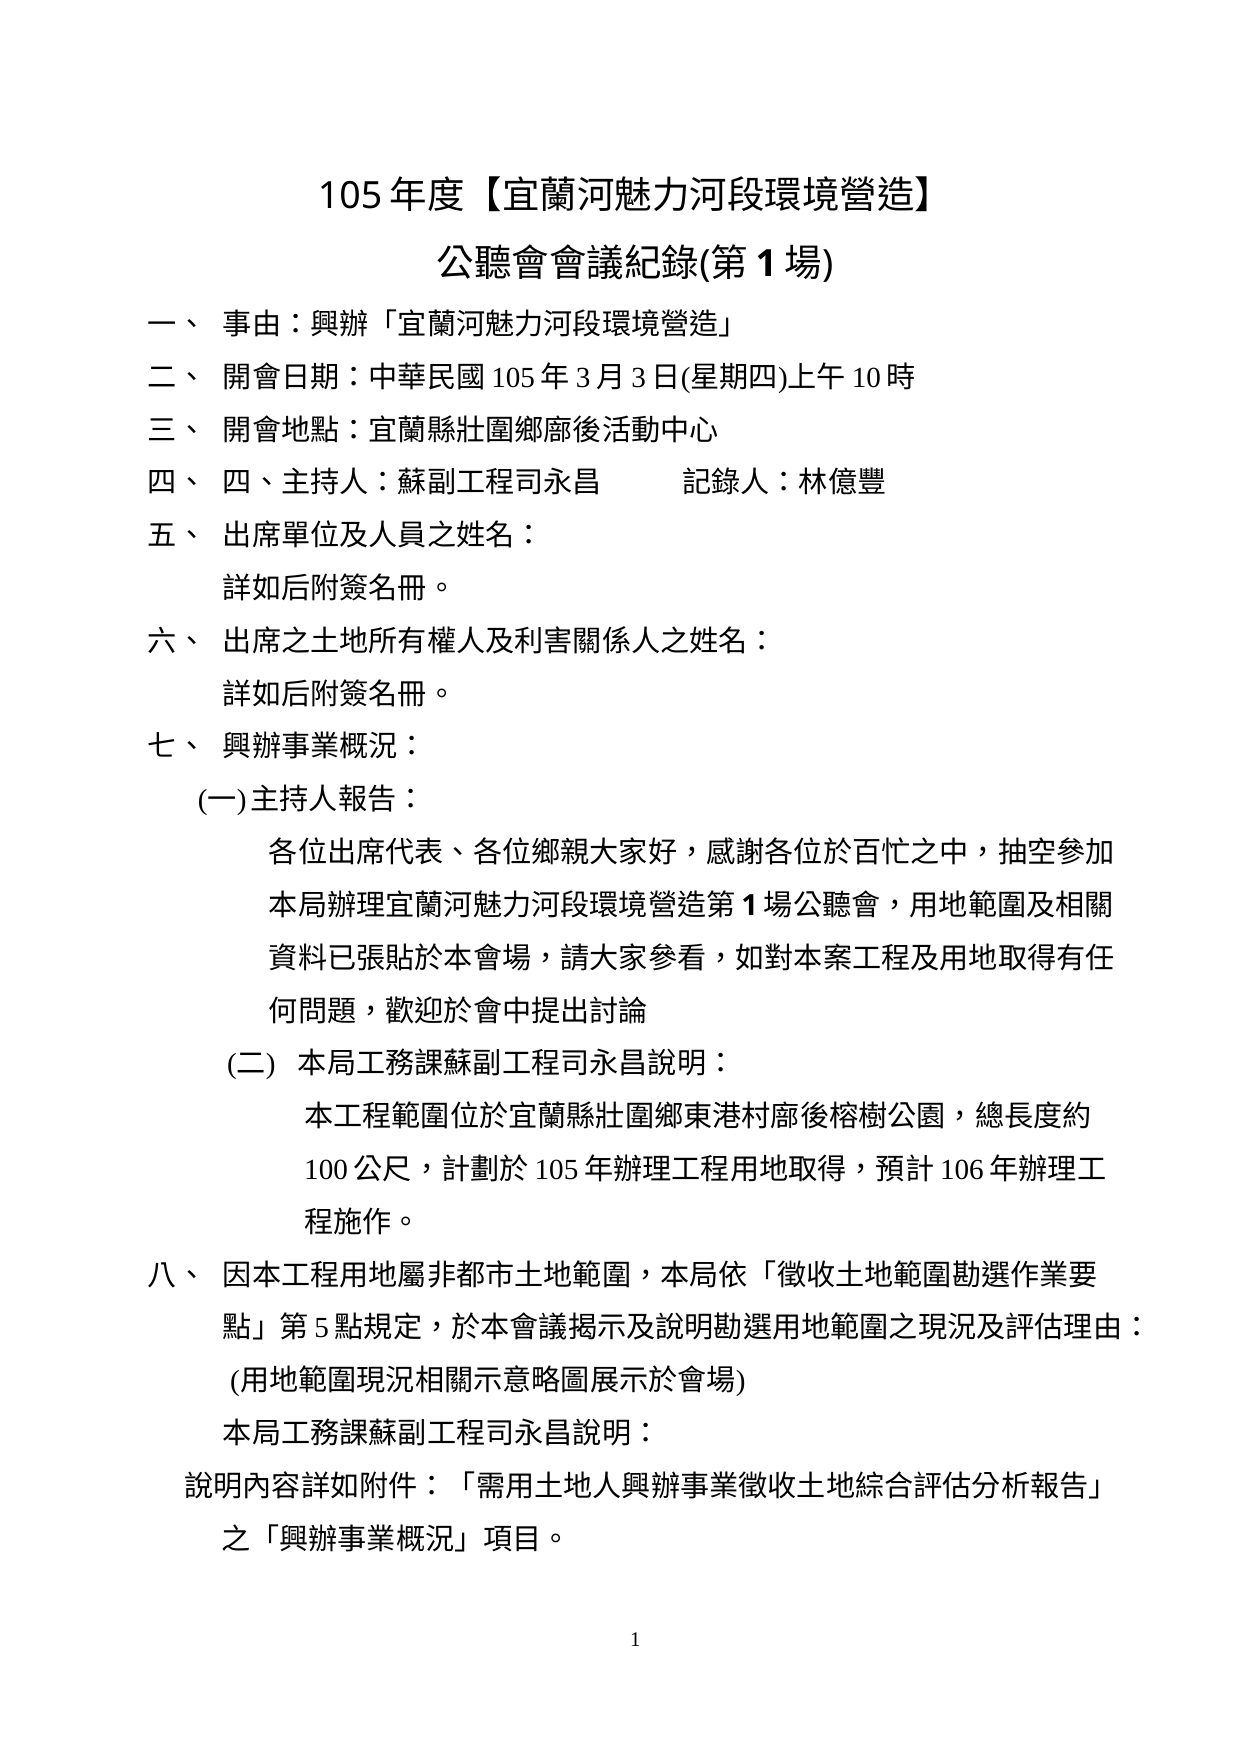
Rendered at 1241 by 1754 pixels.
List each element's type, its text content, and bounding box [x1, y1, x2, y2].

list 事由：興辦「宜蘭河魅力河段環境營造」 [148, 301, 1122, 343]
list 出席單位及人員之姓名： 詳如后附簽名冊。 [148, 512, 1122, 607]
text 本工程範圍位於宜蘭縣壯圍鄉東港村廍後榕樹公園，總長度約100公尺，計劃於105年辦理工程用地取得，預計106年辦理工程施作。 [304, 1093, 1122, 1241]
text 公聽會會議紀錄(第1場) [148, 232, 1122, 287]
list 因本工程用地屬非都市土地範圍，本局依「徵收土地範圍勘選作業要點」第5點規定，於本會議揭示及說明勘選用地範圍之現況及評估理由： (用地範圍現況相關示意略圖展示於會場) 本局工務課蘇副工程司永昌說明： [148, 1251, 1122, 1452]
list 興辦事業概況： [148, 723, 1122, 765]
list 四、主持人：蘇副工程司永昌 記錄人：林億豐 [148, 459, 1122, 501]
list 本局工務課蘇副工程司永昌說明： [227, 1040, 1122, 1082]
text 105年度【宜蘭河魅力河段環境營造】 [148, 164, 1122, 219]
list 出席之土地所有權人及利害關係人之姓名： 詳如后附簽名冊。 [148, 617, 1122, 712]
list 開會日期：中華民國105年3月3日(星期四)上午10時 [148, 353, 1122, 396]
text 說明內容詳如附件：「需用土地人興辦事業徵收土地綜合評估分析報告」之「興辦事業概況」項目。 [148, 1462, 1122, 1558]
list 主持人報告： 各位出席代表、各位鄉親大家好，感謝各位於百忙之中，抽空參加本局辦理宜蘭河魅力河段環境營造第1場公聽會，用地範圍及相關資料已張貼於本會場，請大家參看，如對本案工程及用地取得有任何問題，歡迎於會中提出討論 [198, 776, 1122, 1029]
list 開會地點：宜蘭縣壯圍鄉廍後活動中心 [148, 406, 1122, 448]
